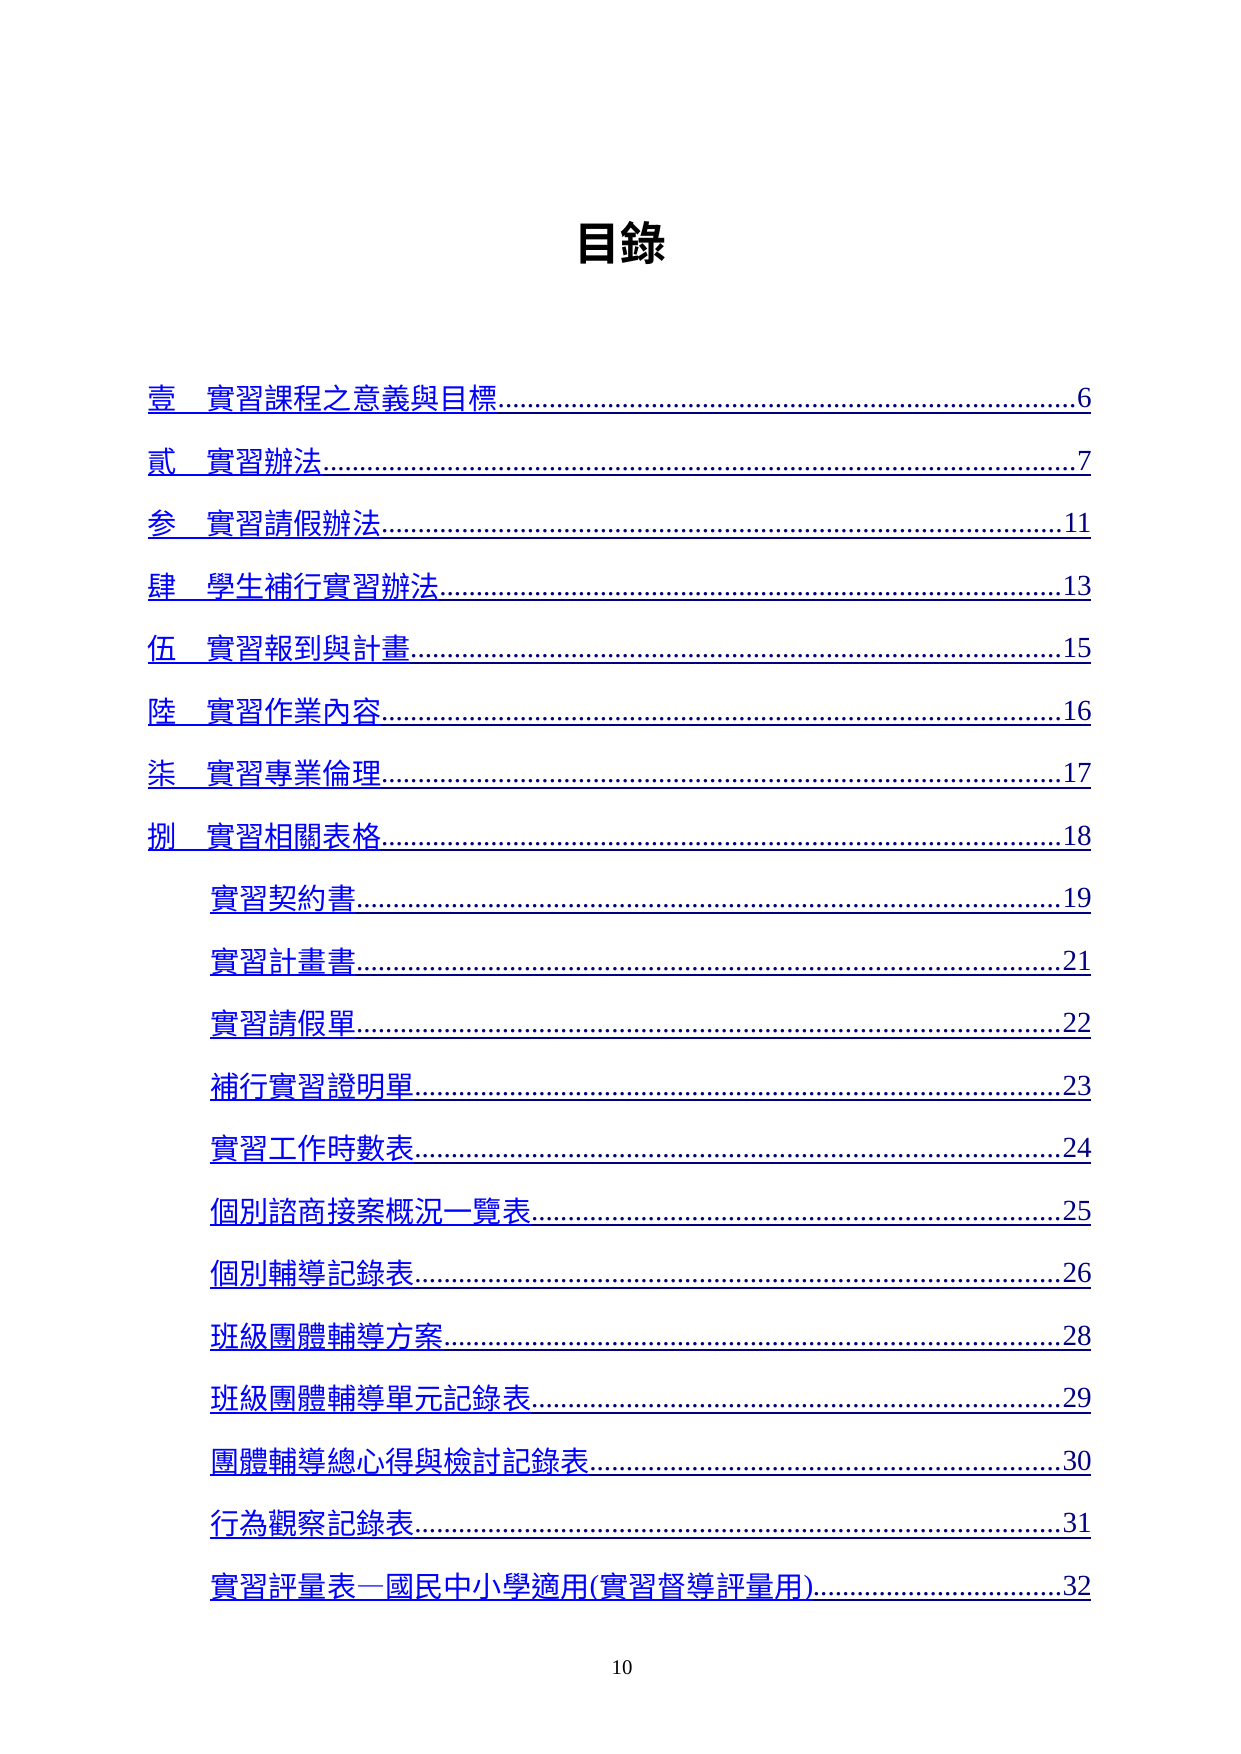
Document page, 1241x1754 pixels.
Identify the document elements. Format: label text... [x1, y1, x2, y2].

text 肆 學生補行實習辦法 13 [148, 543, 1092, 605]
text 班級團體輔導方案 28 [210, 1293, 1092, 1355]
text 實習評量表—國民中小學適用(實習督導評量用) 32 [210, 1543, 1092, 1605]
text 個別諮商接案概況一覽表 25 [210, 1168, 1092, 1230]
text 壹 實習課程之意義與目標 6 [148, 355, 1092, 418]
text 貳 實習辦法 7 [148, 418, 1092, 480]
text 實習計畫書 21 [210, 918, 1092, 980]
text 實習請假單 22 [210, 980, 1092, 1043]
text 班級團體輔導單元記錄表 29 [210, 1355, 1092, 1418]
text 伍 實習報到與計畫 15 [148, 605, 1092, 668]
text 補行實習證明單 23 [210, 1043, 1092, 1105]
text 目錄 [148, 168, 1092, 293]
text 行為觀察記錄表 31 [210, 1480, 1092, 1543]
text 個別輔導記錄表 26 [210, 1230, 1092, 1293]
text 實習契約書 19 [210, 855, 1092, 918]
text 實習工作時數表 24 [210, 1105, 1092, 1168]
text 捌 實習相關表格 18 [148, 793, 1092, 855]
text 参 實習請假辦法 11 [148, 480, 1092, 543]
text 陸 實習作業內容 16 [148, 668, 1092, 730]
text 團體輔導總心得與檢討記錄表 30 [210, 1418, 1092, 1480]
text 柒 實習專業倫理 17 [148, 730, 1092, 793]
